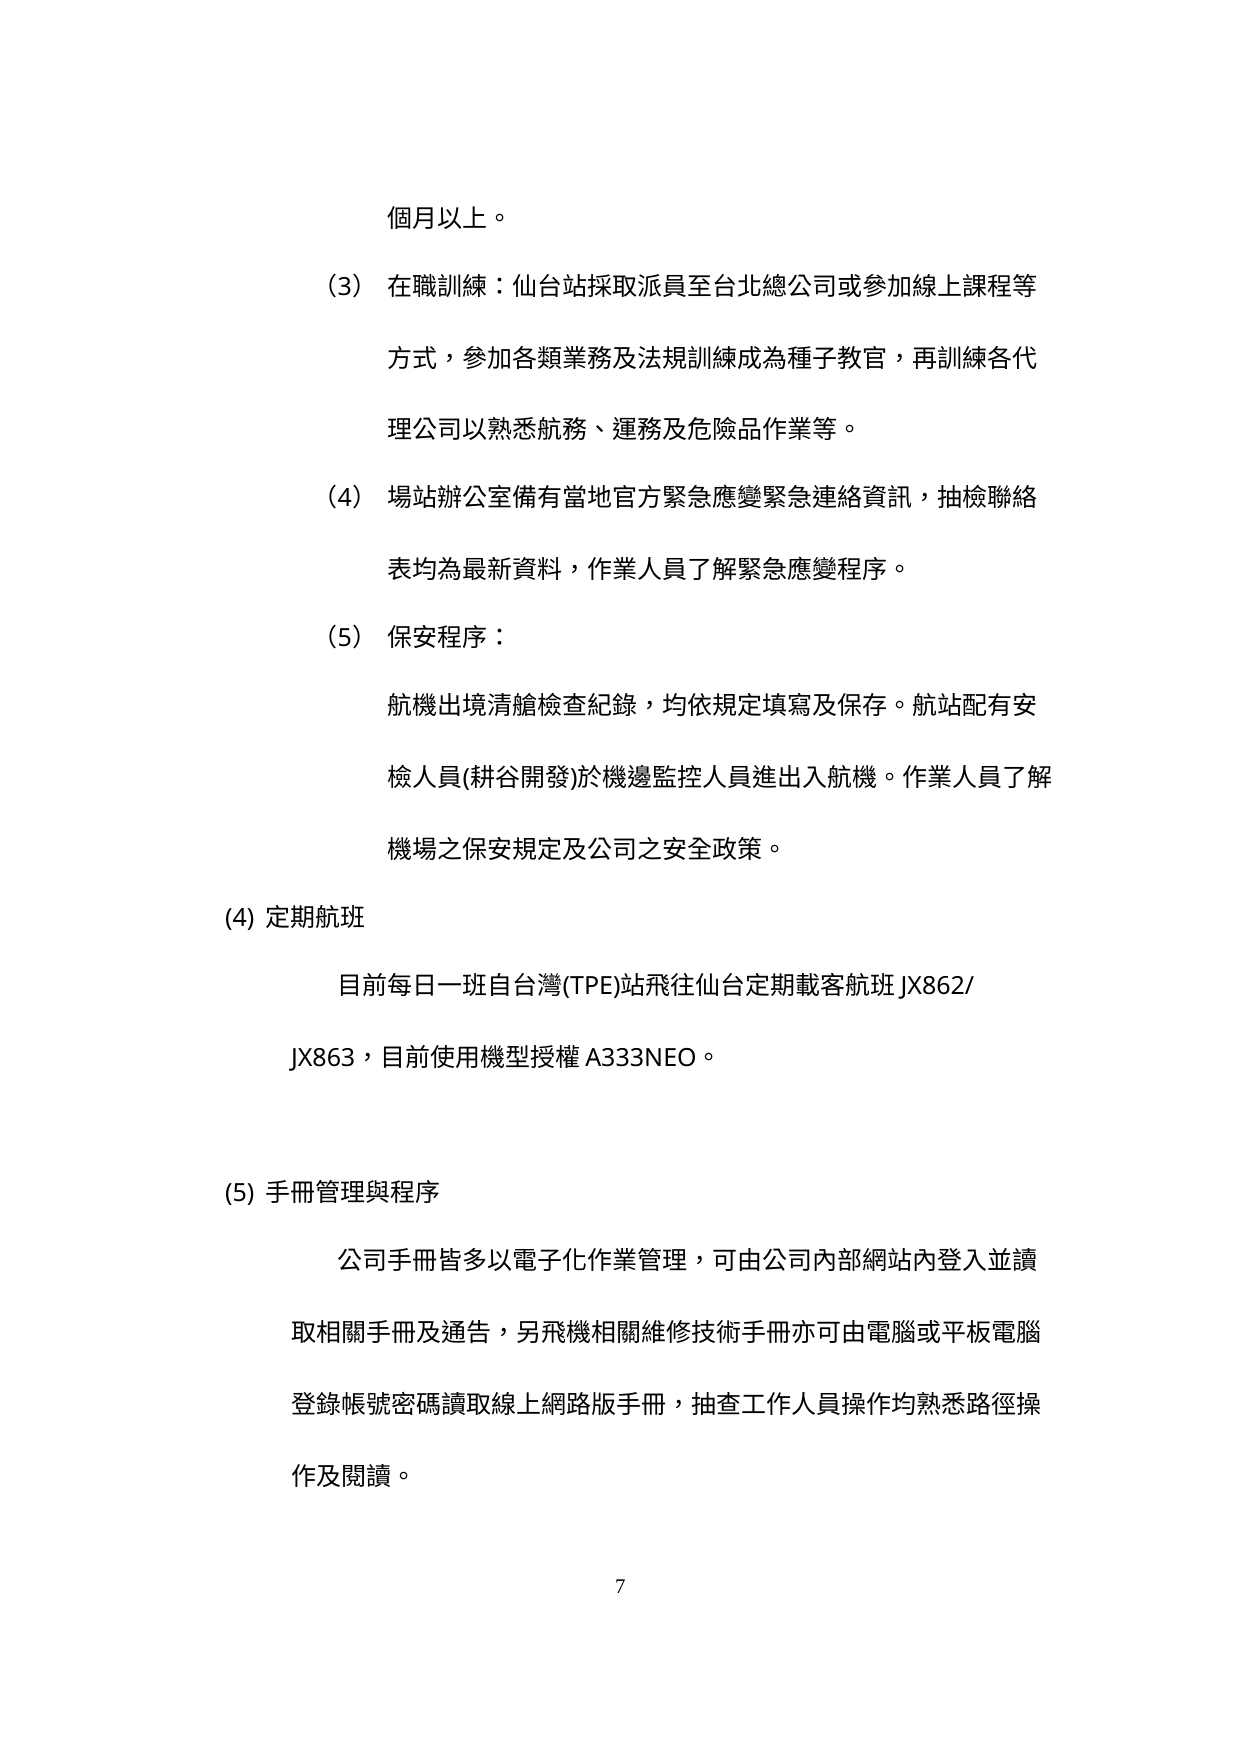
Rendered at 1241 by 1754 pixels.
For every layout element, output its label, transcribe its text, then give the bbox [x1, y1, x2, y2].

text 公司手冊皆多以電子化作業管理，可由公司內部網站內登入並讀取相關手冊及通告，另飛機相關維修技術手冊亦可由電腦或平板電腦登錄帳號密碼讀取線上網路版手冊，抽查工作人員操作均熟悉路徑操作及閱讀。 [291, 1217, 1053, 1495]
list 保安程序： [312, 594, 1053, 657]
list 定期航班 [225, 874, 1053, 936]
text 航機出境清艙檢查紀錄，均依規定填寫及保存。航站配有安檢人員(耕谷開發)於機邊監控人員進出入航機。作業人員了解機場之保安規定及公司之安全政策。 [387, 662, 1053, 868]
list 在職訓練：仙台站採取派員至台北總公司或參加線上課程等方式，參加各類業務及法規訓練成為種子教官，再訓練各代理公司以熟悉航務、運務及危險品作業等。 [312, 243, 1053, 449]
text 目前每日一班自台灣(TPE)站飛往仙台定期載客航班JX862/JX863，目前使用機型授權A333NEO。 [291, 942, 1053, 1076]
list 場站辦公室備有當地官方緊急應變緊急連絡資訊，抽檢聯絡表均為最新資料，作業人員了解緊急應變程序。 [312, 454, 1053, 589]
list 手冊管理與程序 [225, 1149, 1053, 1211]
list 個月以上。 [312, 175, 1053, 237]
